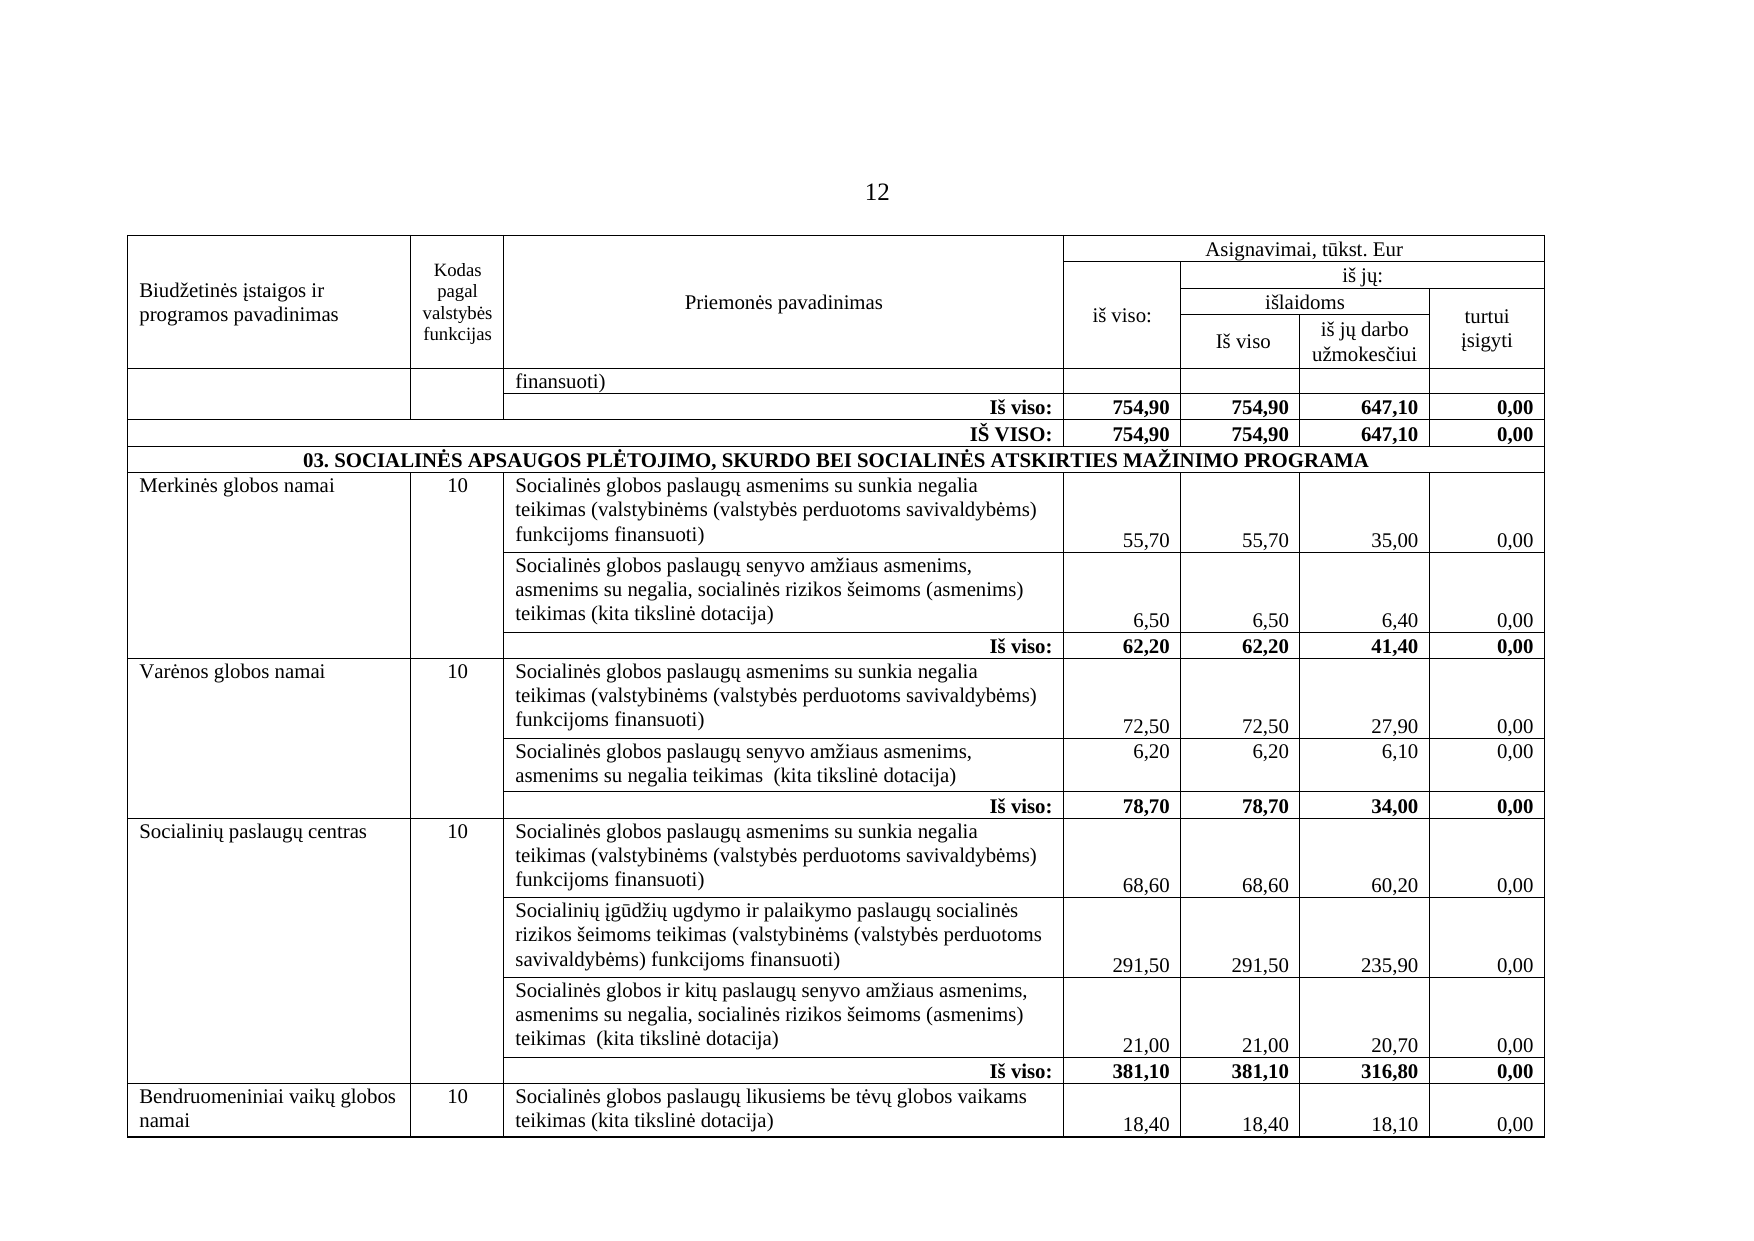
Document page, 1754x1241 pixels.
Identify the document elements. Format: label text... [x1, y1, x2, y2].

table_cell Socialinių paslaugų centras [128, 819, 410, 1083]
table_cell 291,50 [1181, 898, 1299, 977]
table_cell 10 [411, 1084, 503, 1136]
table_cell 0,00 [1430, 1084, 1544, 1136]
table_cell 754,90 [1181, 420, 1299, 446]
table_cell Socialinių įgūdžių ugdymo ir palaikymo paslaugų socialinės rizikos šeimoms teikimas (valstybinėms (valstybės perduotoms savivaldybėms) funkcijoms finansuoti) [504, 898, 1063, 977]
table_cell 68,60 [1181, 819, 1299, 897]
table_cell 0,00 [1430, 473, 1544, 552]
table_cell 10 [411, 819, 503, 1083]
table_cell iš jų darbo užmokesčiui [1300, 315, 1429, 367]
table_header Kodas pagal valstybės funkcijas [411, 236, 503, 367]
table_cell 291,50 [1064, 898, 1180, 977]
table_cell 78,70 [1064, 792, 1180, 818]
table_cell 18,40 [1064, 1084, 1180, 1136]
table_header Priemonės pavadinimas [504, 236, 1063, 367]
table_cell 68,60 [1064, 819, 1180, 897]
table_cell Varėnos globos namai [128, 659, 410, 818]
table_cell 316,80 [1300, 1058, 1429, 1083]
table_cell Socialinės globos paslaugų senyvo amžiaus asmenims, asmenims su negalia, socialinės rizikos šeimoms (asmenims) teikimas (kita tikslinė dotacija) [504, 553, 1063, 632]
table_cell Merkinės globos namai [128, 473, 410, 658]
table_cell 60,20 [1300, 819, 1429, 897]
table_header Asignavimai, tūkst. Eur [1064, 236, 1544, 261]
table_cell 72,50 [1181, 659, 1299, 738]
table_cell 0,00 [1430, 898, 1544, 977]
table_cell 18,10 [1300, 1084, 1429, 1136]
table_cell Bendruomeniniai vaikų globos namai [128, 1084, 410, 1136]
table_cell [1064, 369, 1180, 393]
table_cell 0,00 [1430, 739, 1544, 791]
table_header Biudžetinės įstaigos ir programos pavadinimas [128, 236, 410, 367]
table_cell 6,50 [1181, 553, 1299, 632]
table_cell Socialinės globos paslaugų asmenims su sunkia negalia teikimas (valstybinėms (valstybės perduotoms savivaldybėms) funkcijoms finansuoti) [504, 473, 1063, 552]
table_cell 35,00 [1300, 473, 1429, 552]
table_cell 21,00 [1181, 978, 1299, 1057]
table_cell finansuoti) [504, 369, 1063, 393]
table_cell 0,00 [1430, 553, 1544, 632]
table_cell 0,00 [1430, 978, 1544, 1057]
table_cell 754,90 [1064, 394, 1180, 419]
table_cell [128, 369, 410, 419]
table_cell 03. SOCIALINĖS APSAUGOS PLĖTOJIMO, SKURDO BEI SOCIALINĖS ATSKIRTIES MAŽINIMO PROGRAMA [128, 447, 1544, 472]
table_cell IŠ VISO: [128, 420, 1063, 446]
table_cell 6,20 [1064, 739, 1180, 791]
table_cell iš viso: [1064, 262, 1180, 367]
table_cell išlaidoms [1181, 289, 1429, 314]
table_cell 72,50 [1064, 659, 1180, 738]
table_cell 55,70 [1064, 473, 1180, 552]
table_cell 381,10 [1064, 1058, 1180, 1083]
table_cell 10 [411, 473, 503, 658]
table_cell 62,20 [1181, 633, 1299, 658]
table_cell 6,50 [1064, 553, 1180, 632]
table_cell [1181, 369, 1299, 393]
table_cell Socialinės globos paslaugų senyvo amžiaus asmenims, asmenims su negalia teikimas (kita tikslinė dotacija) [504, 739, 1063, 791]
table_cell iš jų: [1181, 262, 1544, 288]
table_cell 27,90 [1300, 659, 1429, 738]
table_cell Iš viso: [504, 1058, 1063, 1083]
table_cell 0,00 [1430, 394, 1544, 419]
table_cell 0,00 [1430, 792, 1544, 818]
table_cell 20,70 [1300, 978, 1429, 1057]
table_cell Socialinės globos paslaugų asmenims su sunkia negalia teikimas (valstybinėms (valstybės perduotoms savivaldybėms) funkcijoms finansuoti) [504, 659, 1063, 738]
table_cell Iš viso: [504, 633, 1063, 658]
table_cell [411, 369, 503, 419]
table_cell [1300, 369, 1429, 393]
table_cell [1430, 369, 1544, 393]
table_cell 0,00 [1430, 633, 1544, 658]
table_cell 78,70 [1181, 792, 1299, 818]
table_cell 34,00 [1300, 792, 1429, 818]
table_cell 41,40 [1300, 633, 1429, 658]
table_cell 62,20 [1064, 633, 1180, 658]
table_cell 381,10 [1181, 1058, 1299, 1083]
table_cell Iš viso [1181, 315, 1299, 367]
table_cell 647,10 [1300, 394, 1429, 419]
table_cell Socialinės globos paslaugų asmenims su sunkia negalia teikimas (valstybinėms (valstybės perduotoms savivaldybėms) funkcijoms finansuoti) [504, 819, 1063, 897]
table_cell Iš viso: [504, 394, 1063, 419]
table_cell 647,10 [1300, 420, 1429, 446]
table_cell 10 [411, 659, 503, 818]
table_cell Iš viso: [504, 792, 1063, 818]
table_cell 235,90 [1300, 898, 1429, 977]
table_cell 0,00 [1430, 1058, 1544, 1083]
table_cell 21,00 [1064, 978, 1180, 1057]
table_cell 6,20 [1181, 739, 1299, 791]
table_cell Socialinės globos paslaugų likusiems be tėvų globos vaikams teikimas (kita tikslinė dotacija) [504, 1084, 1063, 1136]
table_cell 6,40 [1300, 553, 1429, 632]
table_cell 55,70 [1181, 473, 1299, 552]
table_cell turtui įsigyti [1430, 289, 1544, 367]
table_cell 18,40 [1181, 1084, 1299, 1136]
table_cell 6,10 [1300, 739, 1429, 791]
table_cell 754,90 [1181, 394, 1299, 419]
table_cell 0,00 [1430, 659, 1544, 738]
table_cell 754,90 [1064, 420, 1180, 446]
table_cell Socialinės globos ir kitų paslaugų senyvo amžiaus asmenims, asmenims su negalia, socialinės rizikos šeimoms (asmenims) teikimas (kita tikslinė dotacija) [504, 978, 1063, 1057]
table_cell 0,00 [1430, 819, 1544, 897]
table_cell 0,00 [1430, 420, 1544, 446]
